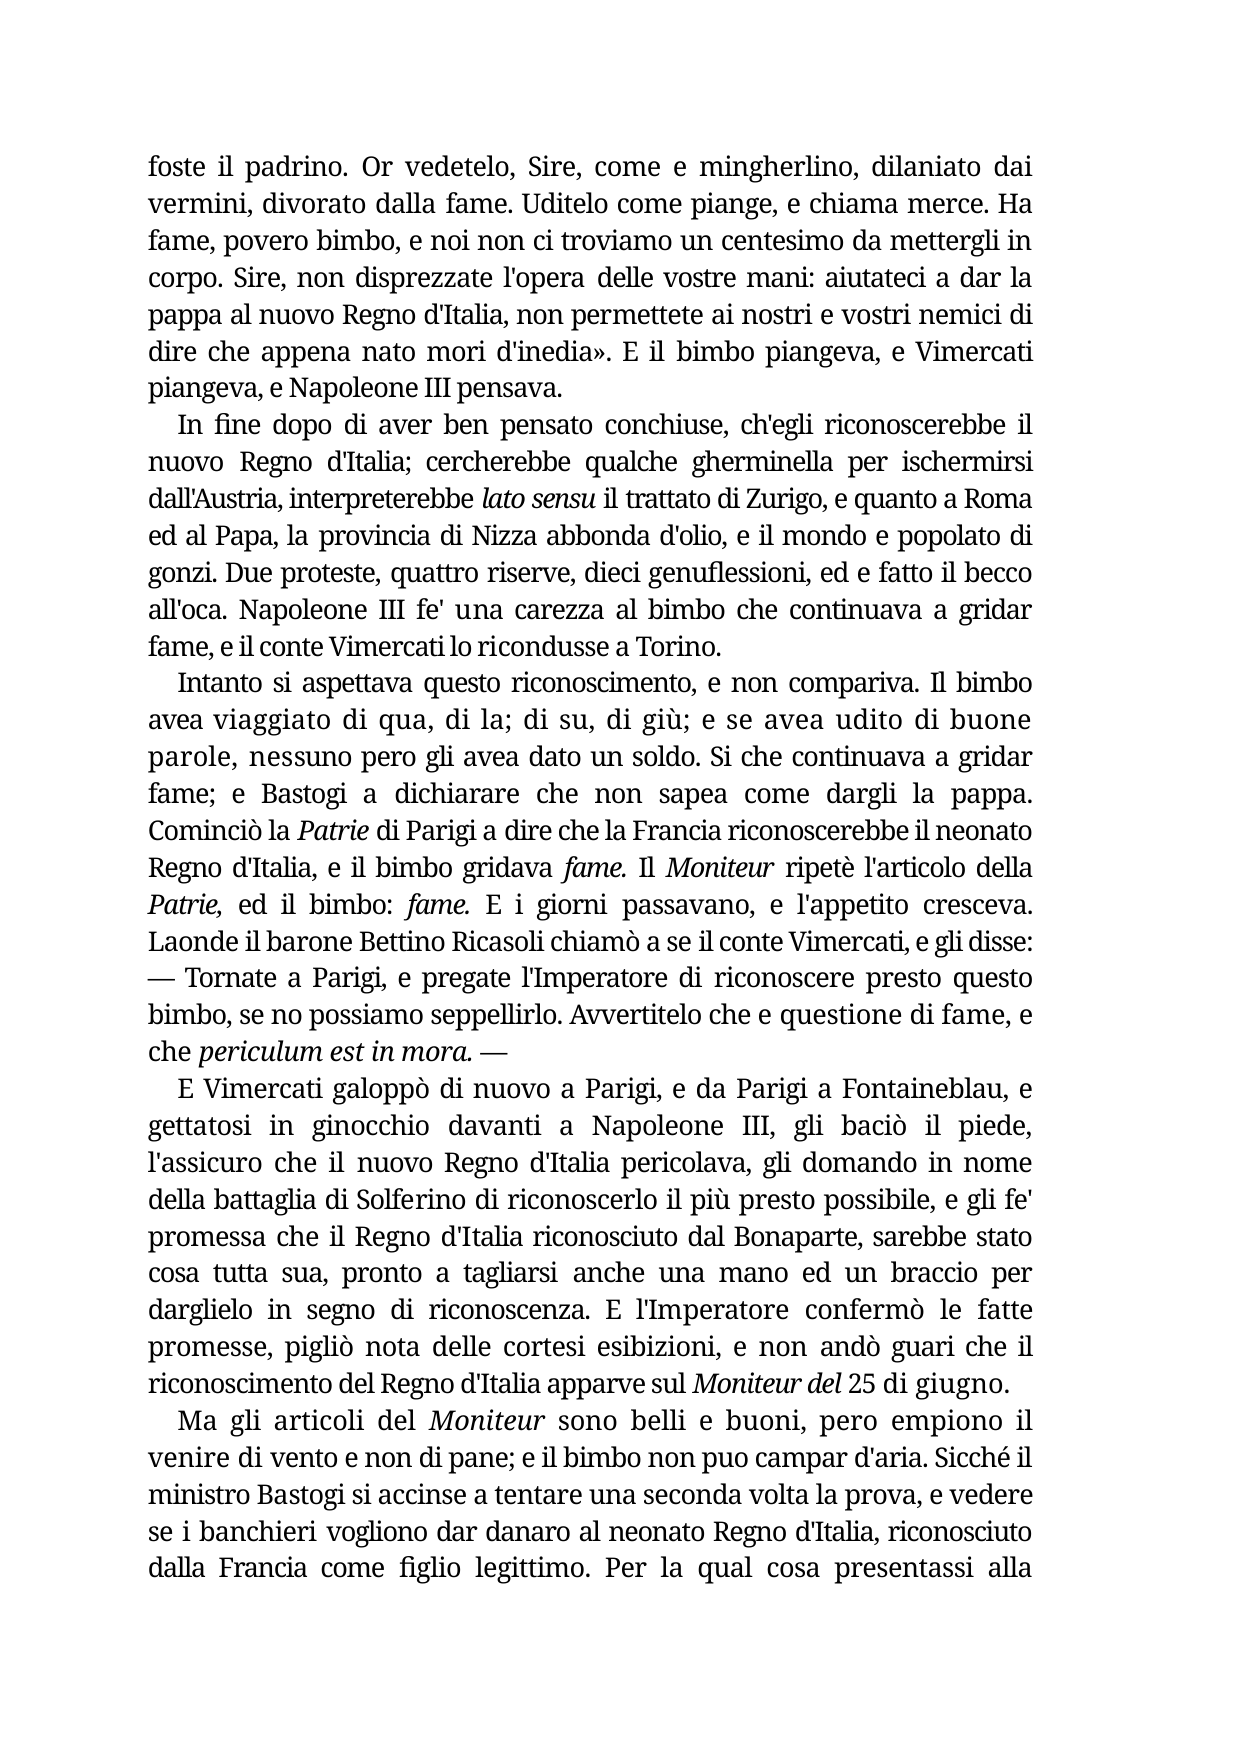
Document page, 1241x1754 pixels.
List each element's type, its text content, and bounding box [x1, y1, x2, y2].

text In fine dopo di aver ben pensato conchiuse, ch'egli riconoscerebbe il nuovo Regno d'Italia; cercherebbe qualche gherminella per ischermirsi dall'Austria, interpreterebbe lato sensu il trattato di Zurigo, e quanto a Roma ed al Papa, la provincia di Nizza abbonda d'olio, e il mondo e popolato di gonzi. Due proteste, quattro riserve, dieci genuflessioni, ed e fatto il becco all'oca. Napoleone III fe' una carezza al bimbo che continuava a gridar fame, e il conte Vimercati lo ricondusse a Torino. [148, 406, 1033, 664]
text Intanto si aspettava questo riconoscimento, e non compariva. Il bimbo avea viaggiato di qua, di la; di su, di giù; e se avea udito di buone parole, nessuno pero gli avea dato un soldo. Si che continuava a gridar fame; e Bastogi a dichiarare che non sapea come dargli la pappa. Cominciò la Patrie di Parigi a dire che la Francia riconoscerebbe il neonato Regno d'Italia, e il bimbo gridava fame. Il Moniteur ripetè l'articolo della Patrie, ed il bimbo: fame. E i giorni passavano, e l'appetito cresceva. Laonde il barone Bettino Ricasoli chiamò a se il conte Vimercati, e gli disse: — Tornate a Parigi, e pregate l'Imperatore di riconoscere presto questo bimbo, se no possiamo seppellirlo. Avvertitelo che e questione di fame, e che periculum est in mora. — [148, 664, 1033, 1069]
text Ma gli articoli del Moniteur sono belli e buoni, pero empiono il venire di vento e non di pane; e il bimbo non puo campar d'aria. Sicché il ministro Bastogi si accinse a tentare una seconda volta la prova, e vedere se i banchieri vogliono dar danaro al neonato Regno d'Italia, riconosciuto dalla Francia come figlio legittimo. Per la qual cosa presentassi alla [148, 1401, 1033, 1586]
text foste il padrino. Or vedetelo, Sire, come e mingherlino, dilaniato dai vermini, divorato dalla fame. Uditelo come piange, e chiama merce. Ha fame, povero bimbo, e noi non ci troviamo un centesimo da mettergli in corpo. Sire, non disprezzate l'opera delle vostre mani: aiutateci a dar la pappa al nuovo Regno d'Italia, non permettete ai nostri e vostri nemici di dire che appena nato mori d'inedia». E il bimbo piangeva, e Vimercati piangeva, e Napoleone III pensava. [148, 148, 1033, 406]
text E Vimercati galoppò di nuovo a Parigi, e da Parigi a Fontaineblau, e gettatosi in ginocchio davanti a Napoleone III, gli baciò il piede, l'assicuro che il nuovo Regno d'Italia pericolava, gli domando in nome della battaglia di Solferino di riconoscerlo il più presto possibile, e gli fe' promessa che il Regno d'Italia riconosciuto dal Bonaparte, sarebbe stato cosa tutta sua, pronto a tagliarsi anche una mano ed un braccio per darglielo in segno di riconoscenza. E l'Imperatore confermò le fatte promesse, pigliò nota delle cortesi esibizioni, e non andò guari che il riconoscimento del Regno d'Italia apparve sul Moniteur del 25 di giugno. [148, 1069, 1033, 1401]
